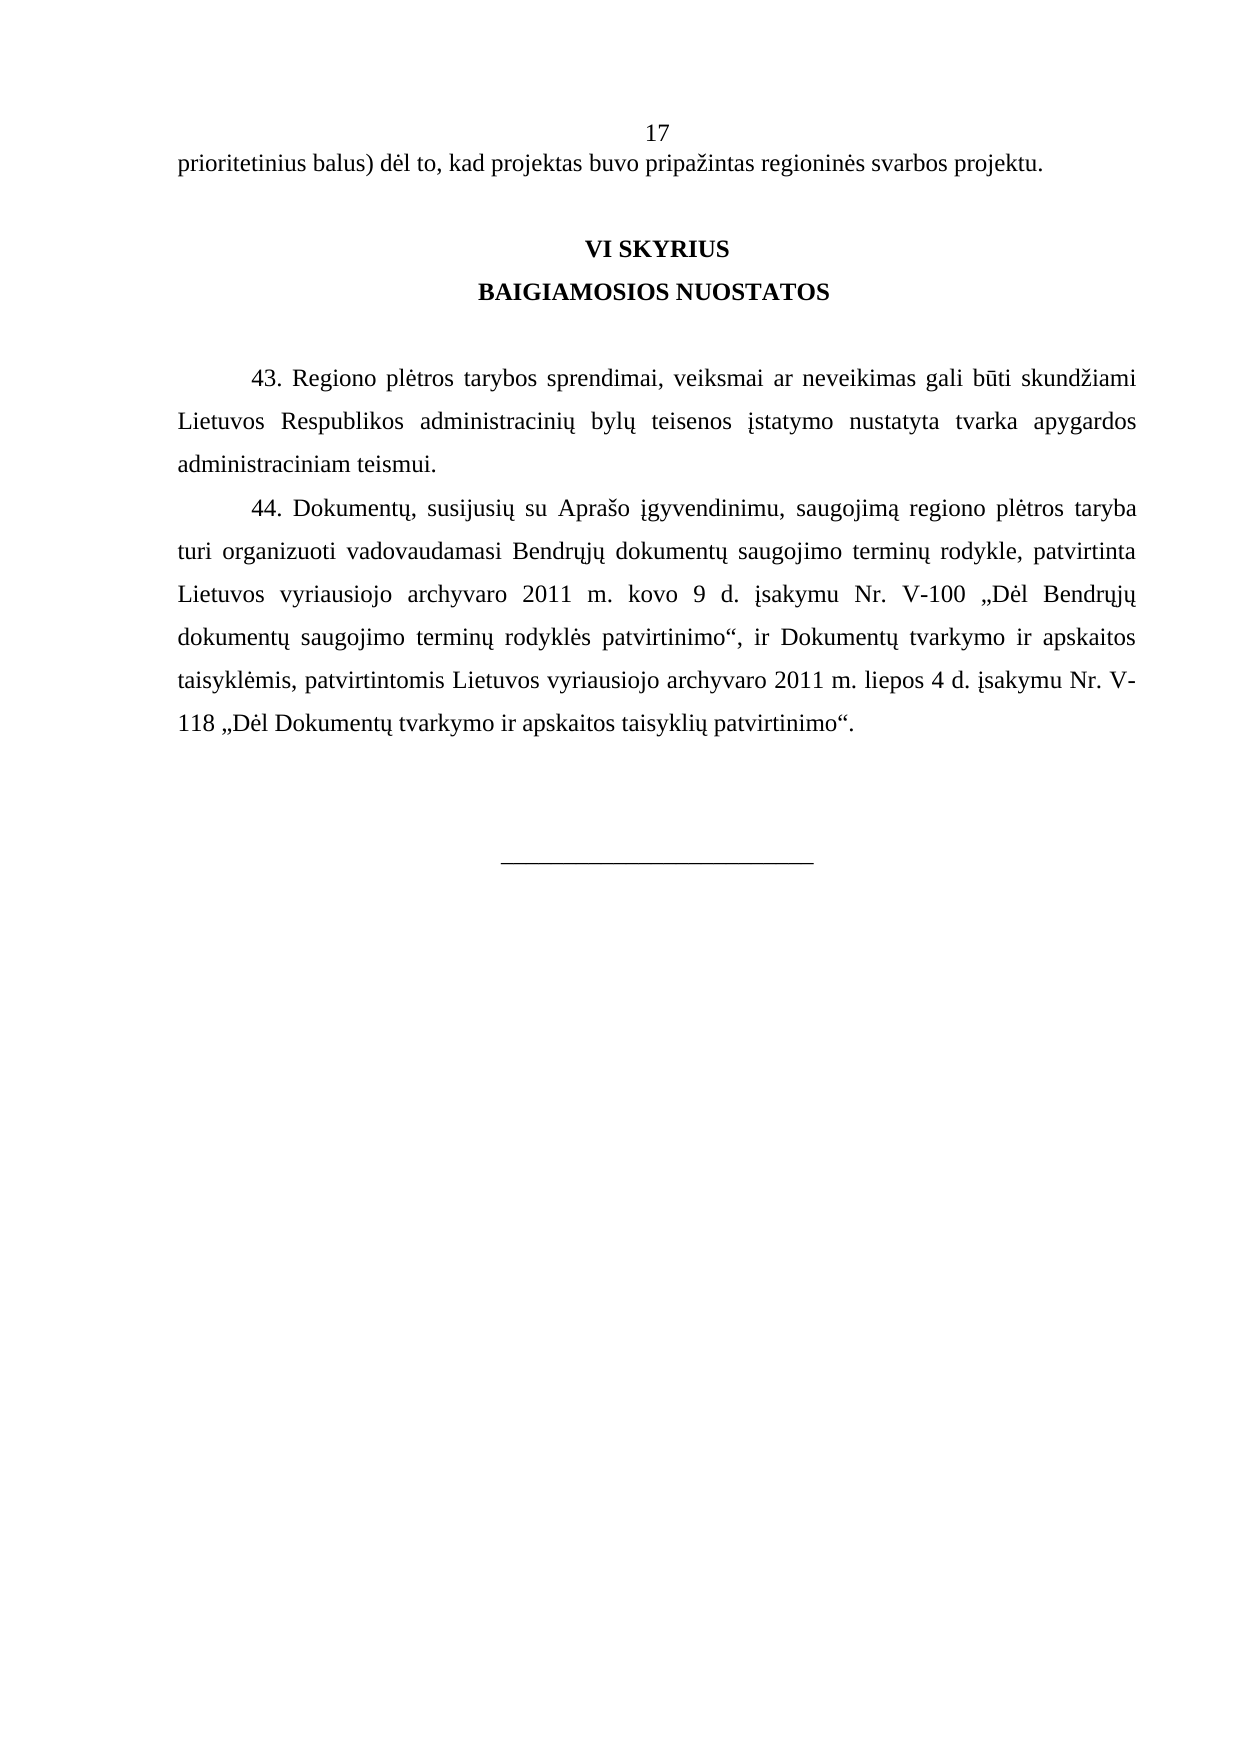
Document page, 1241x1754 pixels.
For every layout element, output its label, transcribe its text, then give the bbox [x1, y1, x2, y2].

text BAIGIAMOSIOS NUOSTATOS [177, 277, 1137, 306]
text VI SKYRIUS [177, 234, 1137, 263]
text prioritetinius balus) dėl to, kad projektas buvo pripažintas regioninės svarbos projektu. [177, 148, 1137, 176]
text 44. Dokumentų, susijusių su Aprašo įgyvendinimu, saugojimą regiono plėtros taryba turi organizuoti vadovaudamasi Bendrųjų dokumentų saugojimo terminų rodykle, patvirtinta Lietuvos vyriausiojo archyvaro 2011 m. kovo 9 d. įsakymu Nr. V-100 „Dėl Bendrųjų dokumentų saugojimo terminų rodyklės patvirtinimo“, ir Dokumentų tvarkymo ir apskaitos taisyklėmis, patvirtintomis Lietuvos vyriausiojo archyvaro 2011 m. liepos 4 d. įsakymu Nr. V-118 „Dėl Dokumentų tvarkymo ir apskaitos taisyklių patvirtinimo“. [177, 493, 1137, 737]
text _________________________ [177, 838, 1137, 866]
text 43. Regiono plėtros tarybos sprendimai, veiksmai ar neveikimas gali būti skundžiami Lietuvos Respublikos administracinių bylų teisenos įstatymo nustatyta tvarka apygardos administraciniam teismui. [177, 363, 1137, 478]
